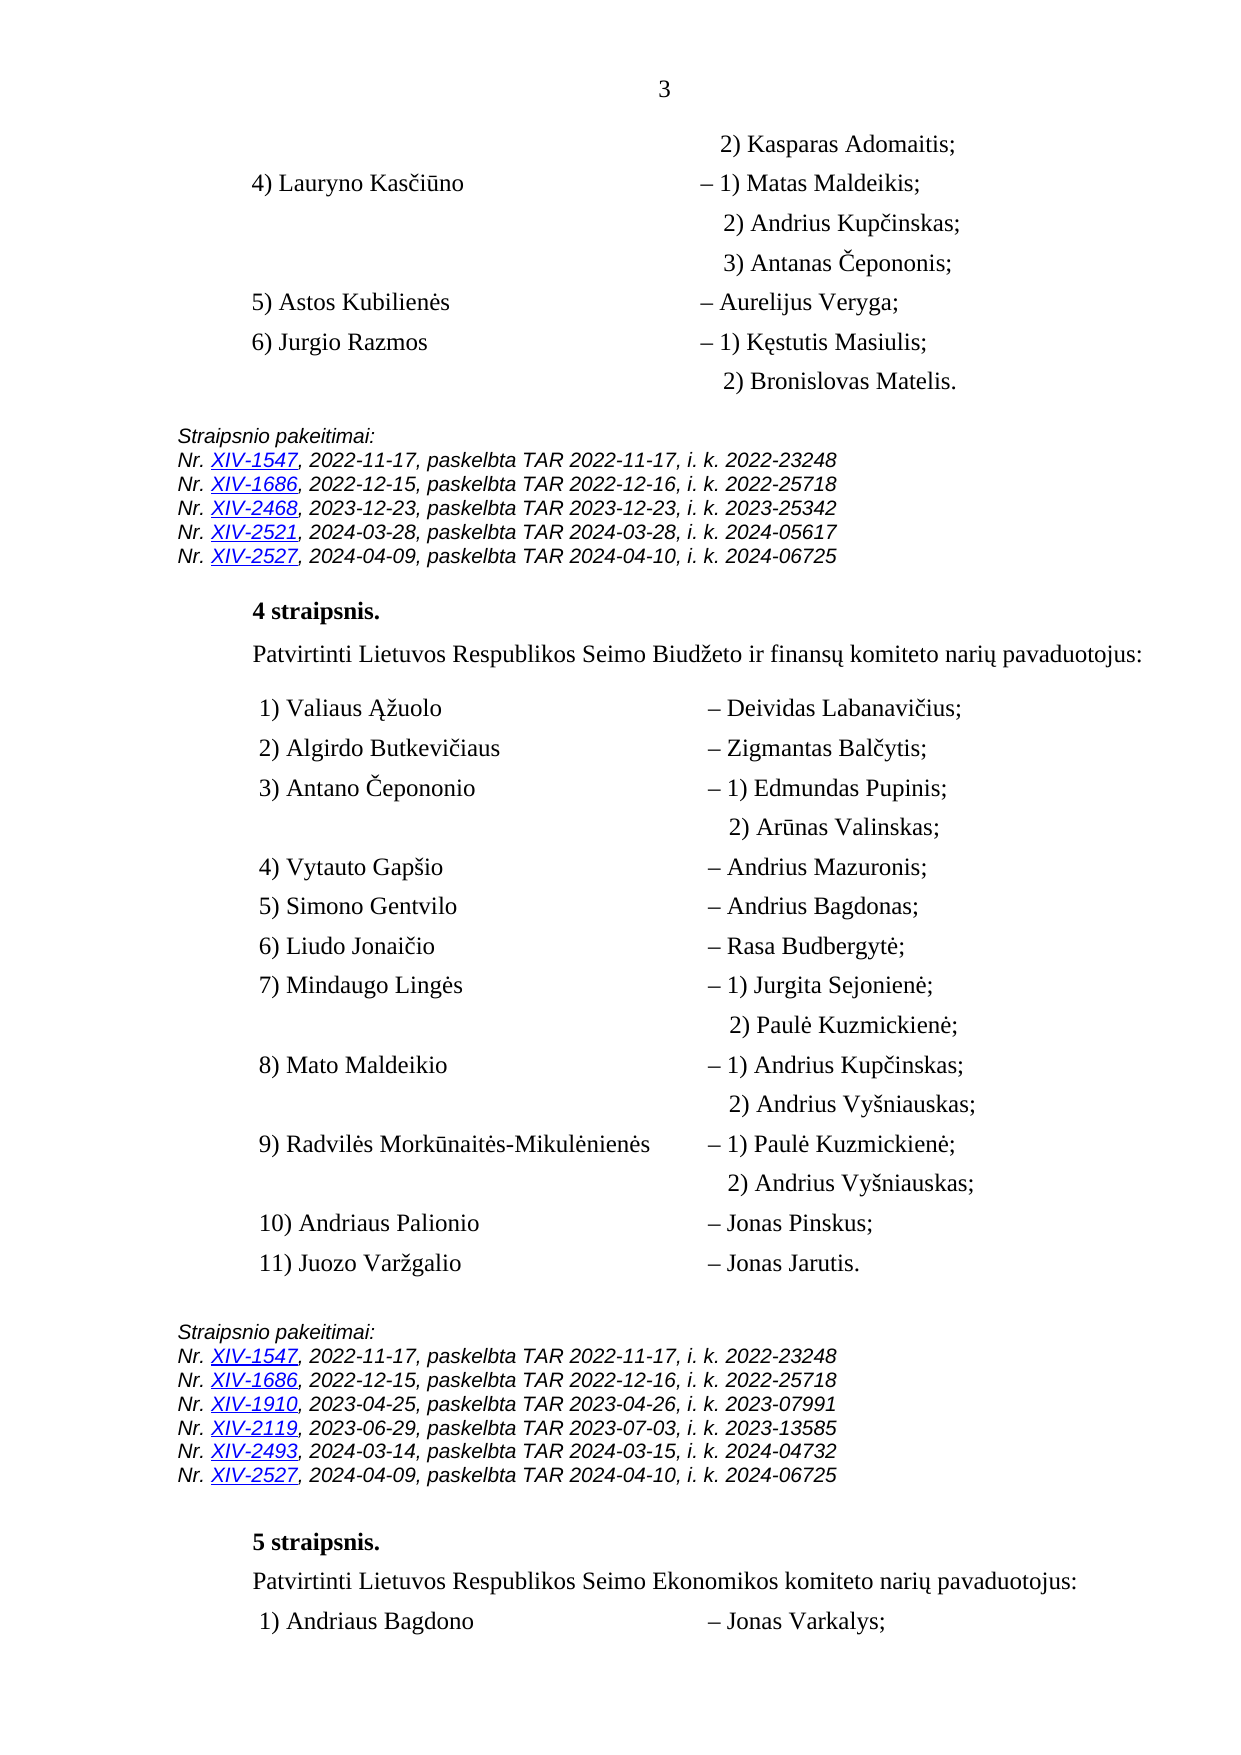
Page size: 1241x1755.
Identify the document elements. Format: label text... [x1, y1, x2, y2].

table_cell 4) Vytauto Gapšio [248, 841, 697, 881]
table_header – Deividas Labanavičius; [697, 683, 1163, 722]
text Nr. XIV-2527, 2024-04-09, paskelbta TAR 2024-04-10, i. k. 2024-06725 [177, 544, 1152, 568]
table_cell 6) Liudo Jonaičio [248, 920, 697, 960]
table_cell – Andrius Mazuronis; [697, 841, 1163, 881]
text Nr. XIV-2119, 2023-06-29, paskelbta TAR 2023-07-03, i. k. 2023-13585 [177, 1415, 1152, 1439]
table_cell – Jonas Pinskus; [697, 1197, 1163, 1237]
text Nr. XIV-2521, 2024-03-28, paskelbta TAR 2024-03-28, i. k. 2024-05617 [177, 520, 1152, 544]
text Nr. XIV-1686, 2022-12-15, paskelbta TAR 2022-12-16, i. k. 2022-25718 [177, 1367, 1152, 1391]
text Nr. XIV-1547, 2022-11-17, paskelbta TAR 2022-11-17, i. k. 2022-23248 [177, 448, 1152, 472]
table_cell – 1) Kęstutis Masiulis; 2) Bronislovas Matelis. [697, 316, 1163, 395]
table_cell – Aurelijus Veryga; [697, 276, 1163, 316]
text Patvirtinti Lietuvos Respublikos Seimo Biudžeto ir finansų komiteto narių pavaduotojus: [177, 639, 1152, 668]
table_cell [248, 118, 697, 158]
text Straipsnio pakeitimai: [177, 424, 1152, 448]
text Nr. XIV-2468, 2023-12-23, paskelbta TAR 2023-12-23, i. k. 2023-25342 [177, 496, 1152, 520]
text Nr. XIV-1547, 2022-11-17, paskelbta TAR 2022-11-17, i. k. 2022-23248 [177, 1343, 1152, 1367]
table_cell 5) Astos Kubilienės [248, 276, 697, 316]
text Patvirtinti Lietuvos Respublikos Seimo Ekonomikos komiteto narių pavaduotojus: [177, 1556, 1152, 1595]
table_cell 7) Mindaugo Lingės [248, 960, 697, 1039]
table_cell 8) Mato Maldeikio [248, 1039, 697, 1118]
text 5 straipsnis. [177, 1516, 1152, 1556]
table_cell – 1) Matas Maldeikis; 2) Andrius Kupčinskas; 3) Antanas Čepononis; [697, 158, 1163, 276]
table_cell 9) Radvilės Morkūnaitės-Mikulėnienės [248, 1118, 697, 1197]
table_cell 2) Algirdo Butkevičiaus [248, 722, 697, 762]
table_cell 2) Kasparas Adomaitis; [697, 118, 1163, 158]
table_header 1) Andriaus Bagdono [248, 1595, 697, 1635]
table_cell 3) Antano Čepononio [248, 762, 697, 841]
table_cell 4) Lauryno Kasčiūno [248, 158, 697, 276]
table_cell 10) Andriaus Palionio [248, 1197, 697, 1237]
text Straipsnio pakeitimai: [177, 1319, 1152, 1343]
table_cell – Jonas Jarutis. [697, 1237, 1163, 1276]
table_cell – Zigmantas Balčytis; [697, 722, 1163, 762]
table_cell 11) Juozo Varžgalio [248, 1237, 697, 1276]
table_header – Jonas Varkalys; [697, 1595, 1163, 1635]
text Nr. XIV-1910, 2023-04-25, paskelbta TAR 2023-04-26, i. k. 2023-07991 [177, 1391, 1152, 1415]
text Nr. XIV-2527, 2024-04-09, paskelbta TAR 2024-04-10, i. k. 2024-06725 [177, 1463, 1152, 1487]
table_header 1) Valiaus Ąžuolo [248, 683, 697, 722]
table_cell – 1) Andrius Kupčinskas; 2) Andrius Vyšniauskas; [697, 1039, 1163, 1118]
table_cell 5) Simono Gentvilo [248, 881, 697, 920]
table_cell – Rasa Budbergytė; [697, 920, 1163, 960]
table_cell – 1) Jurgita Sejonienė; 2) Paulė Kuzmickienė; [697, 960, 1163, 1039]
text 4 straipsnis. [177, 596, 1152, 625]
table_cell – 1) Paulė Kuzmickienė; 2) Andrius Vyšniauskas; [697, 1118, 1163, 1197]
table_cell – 1) Edmundas Pupinis; 2) Arūnas Valinskas; [697, 762, 1163, 841]
table_cell 6) Jurgio Razmos [248, 316, 697, 395]
table_cell – Andrius Bagdonas; [697, 881, 1163, 920]
text Nr. XIV-2493, 2024-03-14, paskelbta TAR 2024-03-15, i. k. 2024-04732 [177, 1439, 1152, 1463]
text Nr. XIV-1686, 2022-12-15, paskelbta TAR 2022-12-16, i. k. 2022-25718 [177, 472, 1152, 496]
